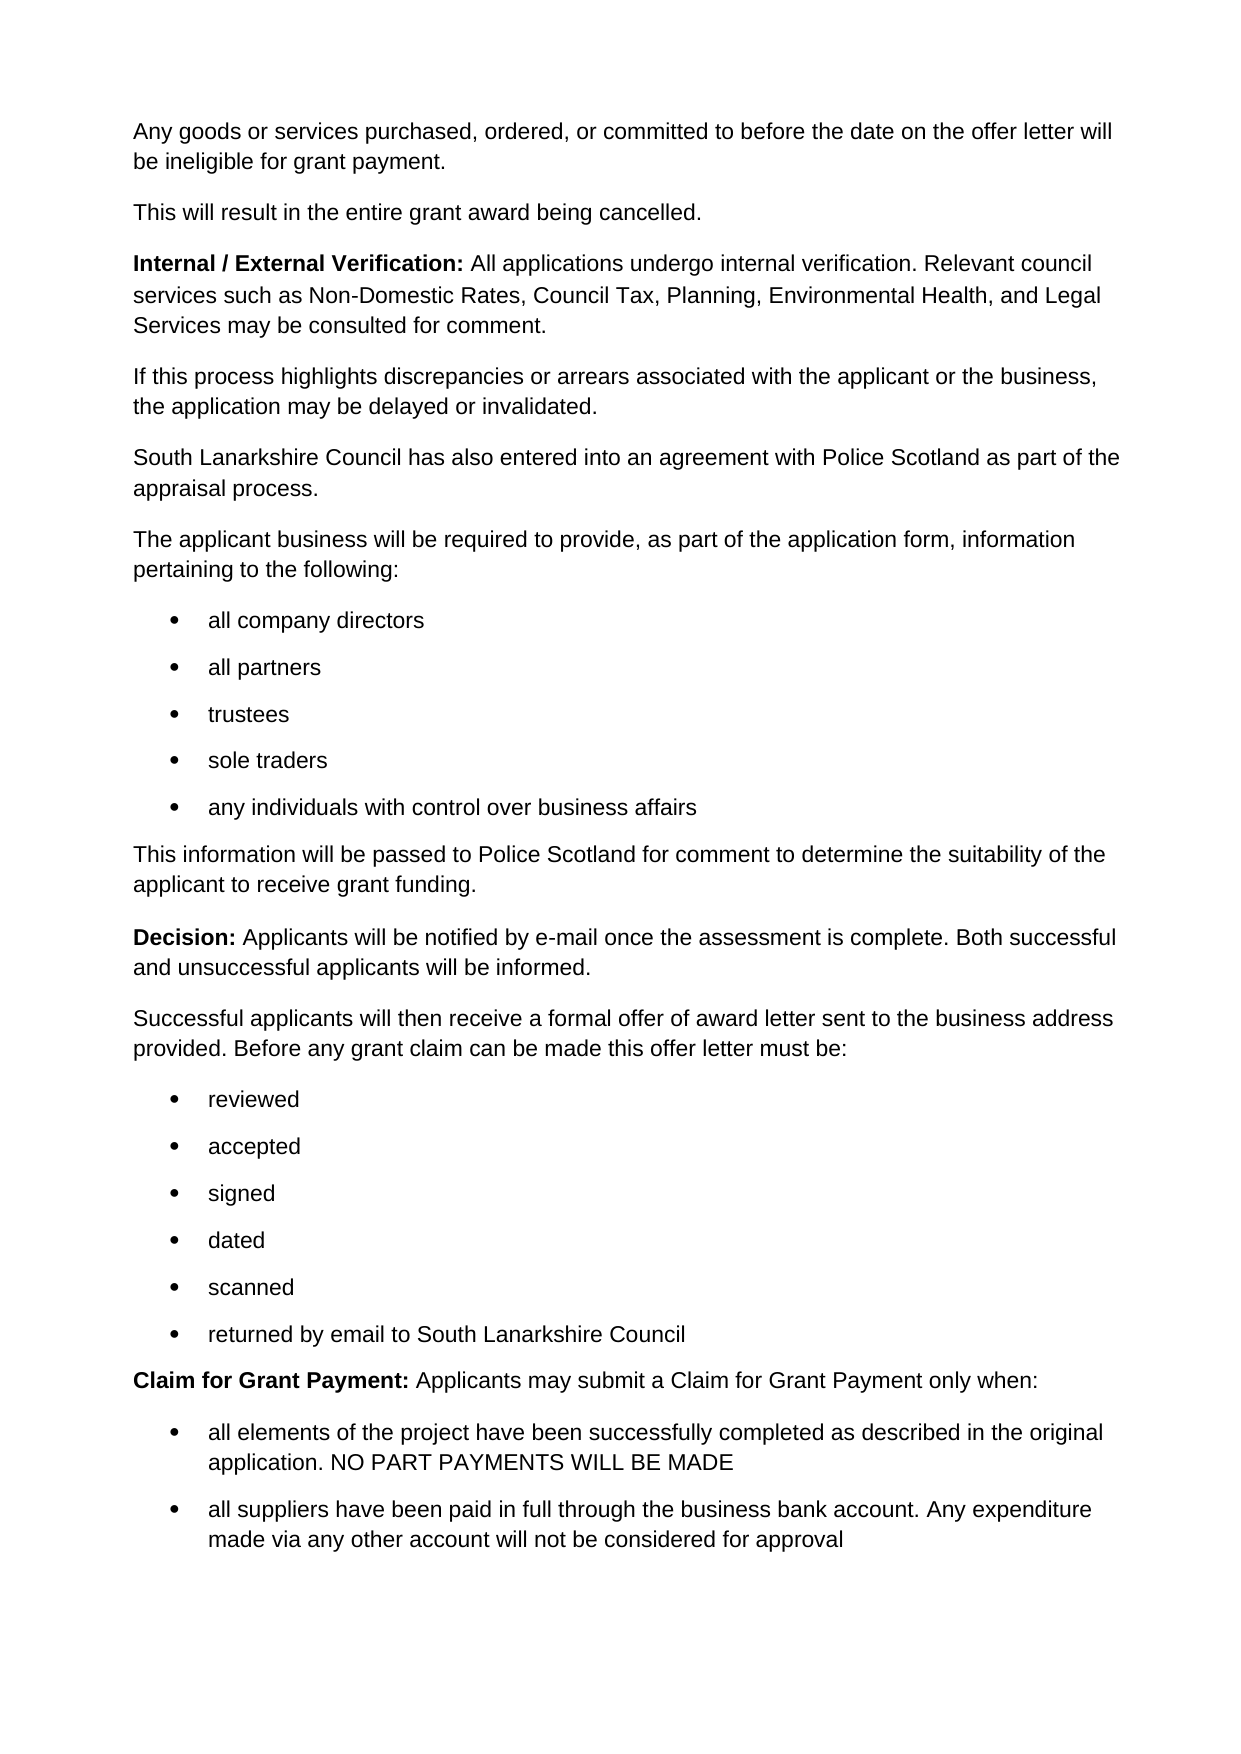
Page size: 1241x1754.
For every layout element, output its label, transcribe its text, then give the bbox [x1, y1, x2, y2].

text This will result in the entire grant award being cancelled. [133, 199, 1122, 226]
list trustees [170, 701, 1122, 727]
text The applicant business will be required to provide, as part of the application form, information pertaining to the following: [133, 526, 1122, 582]
list signed [170, 1180, 1122, 1206]
list any individuals with control over business affairs [170, 794, 1122, 821]
list all elements of the project have been successfully completed as described in the original application. NO PART PAYMENTS WILL BE MADE [170, 1418, 1122, 1475]
text If this process highlights discrepancies or arrears associated with the applicant or the business, the application may be delayed or invalidated. [133, 363, 1122, 420]
list returned by email to South Lanarkshire Council [170, 1321, 1122, 1347]
text Claim for Grant Payment: Applicants may submit a Claim for Grant Payment only when: [133, 1367, 1122, 1394]
list dated [170, 1227, 1122, 1253]
text Internal / External Verification: All applications undergo internal verification. Relevant council services such as Non‑Domestic Rates, Council Tax, Planning, Environmental Health, and Legal Services may be consulted for comment. [133, 250, 1122, 338]
list sole traders [170, 747, 1122, 774]
list all suppliers have been paid in full through the business bank account. Any expenditure made via any other account will not be considered for approval [170, 1496, 1122, 1552]
list all partners [170, 654, 1122, 680]
list reviewed [170, 1086, 1122, 1113]
text Decision: Applicants will be notified by e‑mail once the assessment is complete. Both successful and unsuccessful applicants will be informed. [133, 922, 1122, 980]
text Any goods or services purchased, ordered, or committed to before the date on the offer letter will be ineligible for grant payment. [133, 118, 1122, 175]
list all company directors [170, 607, 1122, 633]
text This information will be passed to Police Scotland for comment to determine the suitability of the applicant to receive grant funding. [133, 841, 1122, 898]
text Successful applicants will then receive a formal offer of award letter sent to the business address provided. Before any grant claim can be made this offer letter must be: [133, 1005, 1122, 1062]
text South Lanarkshire Council has also entered into an agreement with Police Scotland as part of the appraisal process. [133, 444, 1122, 501]
list scanned [170, 1274, 1122, 1300]
list accepted [170, 1133, 1122, 1159]
